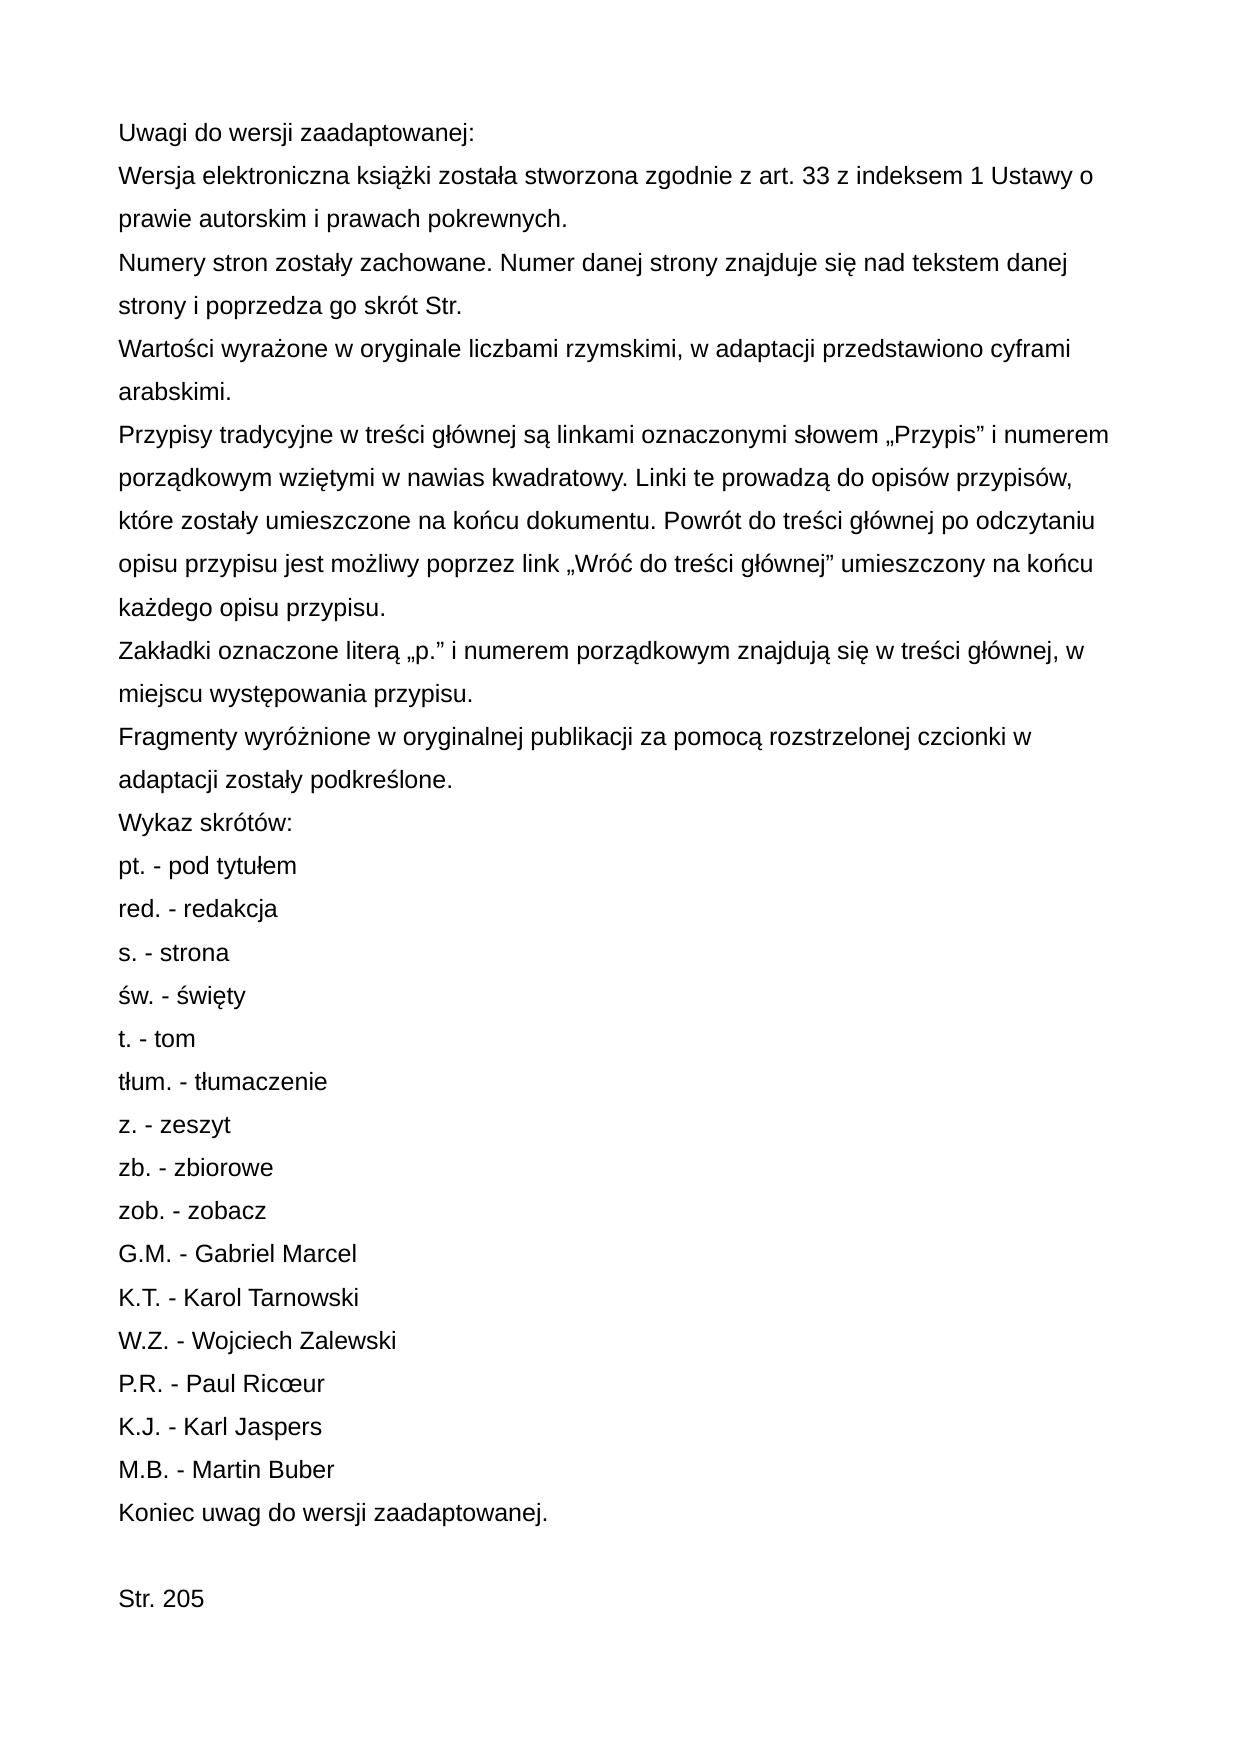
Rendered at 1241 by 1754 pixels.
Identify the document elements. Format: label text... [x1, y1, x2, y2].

text K.J. - Karl Jaspers [118, 1412, 1122, 1441]
text Fragmenty wyróżnione w oryginalnej publikacji za pomocą rozstrzelonej czcionki w adaptacji zostały podkreślone. [118, 722, 1122, 794]
text Przypisy tradycyjne w treści głównej są linkami oznaczonymi słowem „Przypis” i numerem porządkowym wziętymi w nawias kwadratowy. Linki te prowadzą do opisów przypisów, które zostały umieszczone na końcu dokumentu. Powrót do treści głównej po odczytaniu opisu przypisu jest możliwy poprzez link „Wróć do treści głównej” umieszczony na końcu każdego opisu przypisu. [118, 420, 1122, 621]
text św. - święty [118, 981, 1122, 1009]
text pt. - pod tytułem [118, 851, 1122, 880]
text Wersja elektroniczna książki została stworzona zgodnie z art. 33 z indeksem 1 Ustawy o prawie autorskim i prawach pokrewnych. [118, 161, 1122, 233]
text t. - tom [118, 1024, 1122, 1052]
text W.Z. - Wojciech Zalewski [118, 1326, 1122, 1354]
text Numery stron zostały zachowane. Numer danej strony znajduje się nad tekstem danej strony i poprzedza go skrót Str. [118, 247, 1122, 319]
text P.R. - Paul Ricœur [118, 1369, 1122, 1397]
text Zakładki oznaczone literą „p.” i numerem porządkowym znajdują się w treści głównej, w miejscu występowania przypisu. [118, 636, 1122, 707]
text z. - zeszyt [118, 1110, 1122, 1139]
text Uwagi do wersji zaadaptowanej: [118, 118, 1122, 147]
text red. - redakcja [118, 894, 1122, 923]
text Str. 205 [118, 1584, 1122, 1613]
text G.M. - Gabriel Marcel [118, 1239, 1122, 1268]
text Koniec uwag do wersji zaadaptowanej. [118, 1498, 1122, 1527]
text s. - strona [118, 937, 1122, 966]
text zb. - zbiorowe [118, 1153, 1122, 1182]
text Wykaz skrótów: [118, 808, 1122, 837]
text tłum. - tłumaczenie [118, 1067, 1122, 1096]
text zob. - zobacz [118, 1196, 1122, 1225]
text Wartości wyrażone w oryginale liczbami rzymskimi, w adaptacji przedstawiono cyframi arabskimi. [118, 334, 1122, 406]
text K.T. - Karol Tarnowski [118, 1282, 1122, 1311]
text M.B. - Martin Buber [118, 1455, 1122, 1484]
